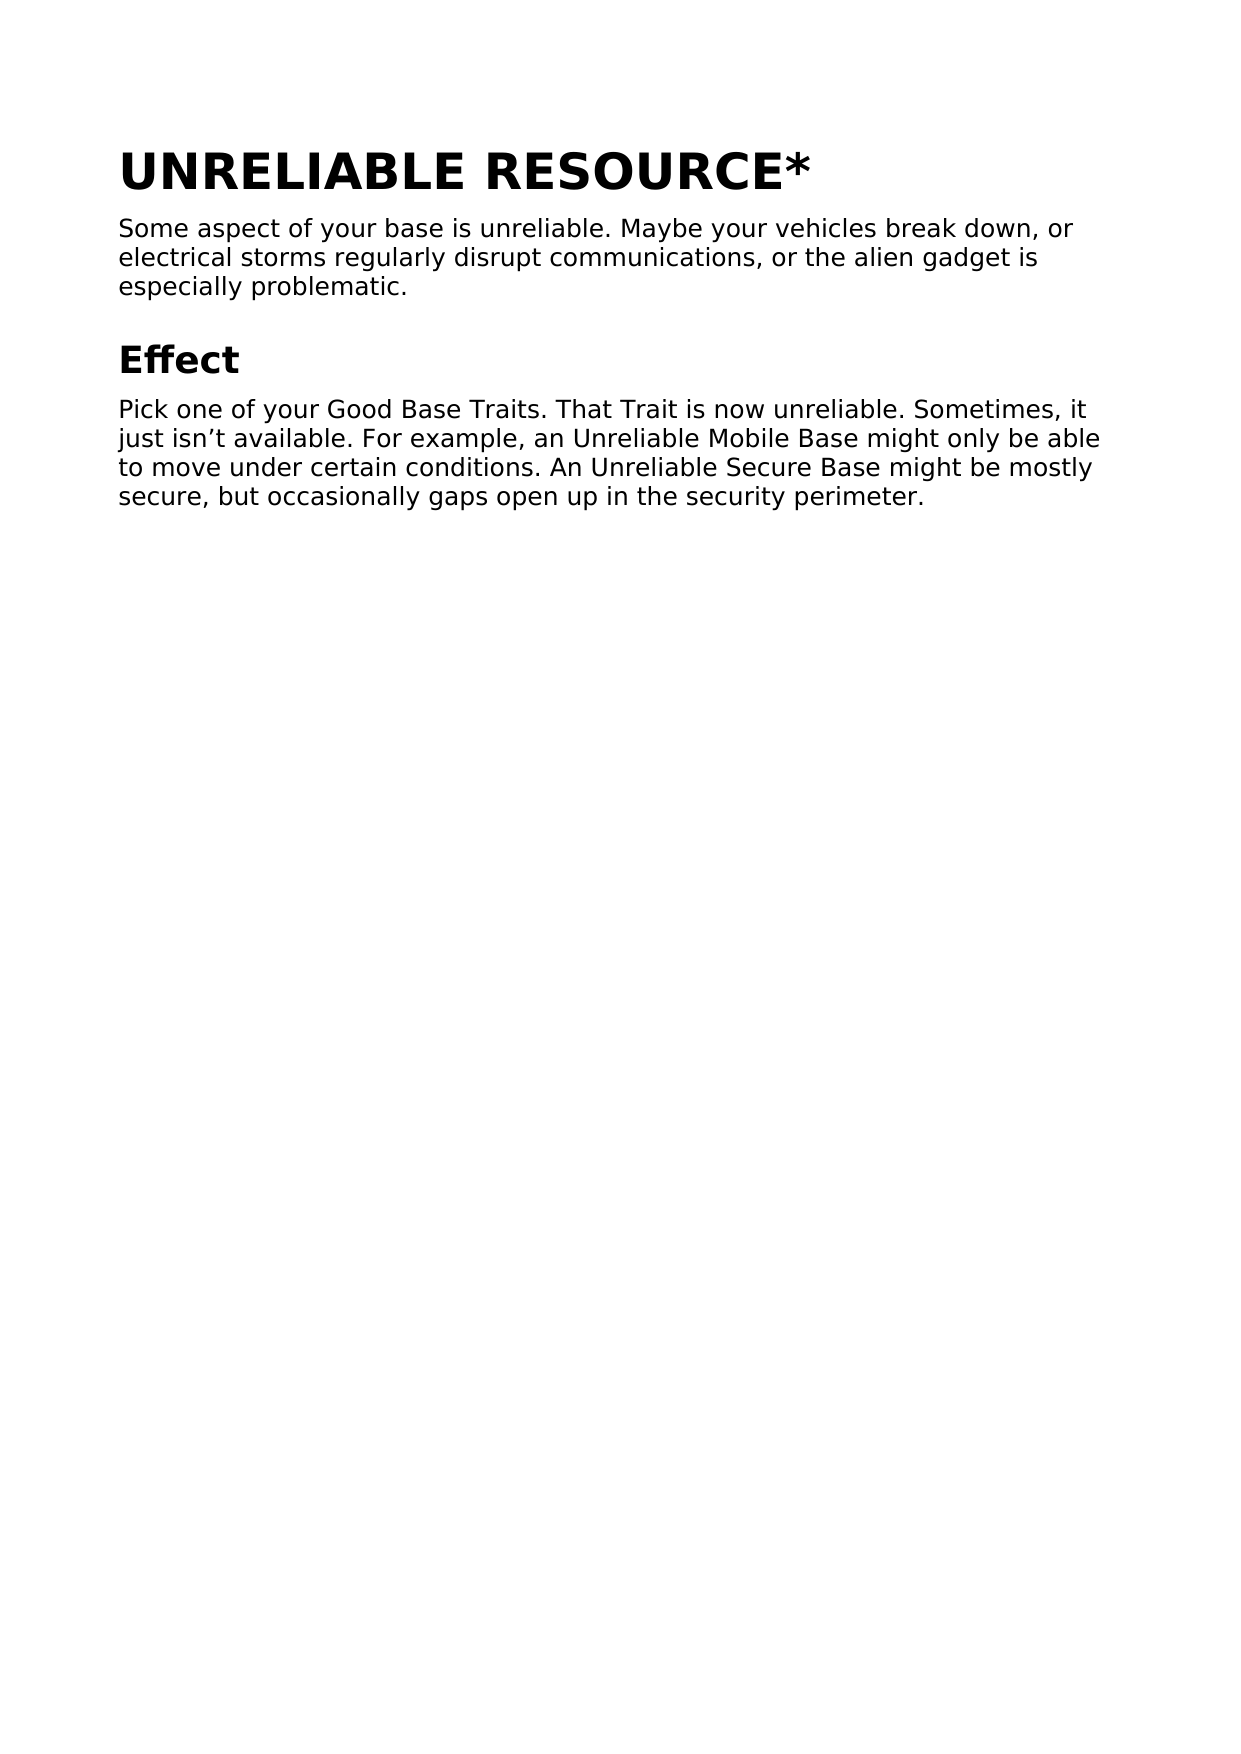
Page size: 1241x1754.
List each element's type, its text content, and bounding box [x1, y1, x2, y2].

subtitle Effect [118, 339, 1122, 382]
text Pick one of your Good Base Traits. That Trait is now unreliable. Sometimes, it just isn’t available. For example, an Unreliable Mobile Base might only be able to move under certain conditions. An Unreliable Secure Base might be mostly secure, but occasionally gaps open up in the security perimeter. [118, 395, 1122, 512]
subtitle UNRELIABLE RESOURCE* [118, 143, 1122, 201]
text Some aspect of your base is unreliable. Maybe your vehicles break down, or electrical storms regularly disrupt communications, or the alien gadget is especially problematic. [118, 214, 1122, 301]
